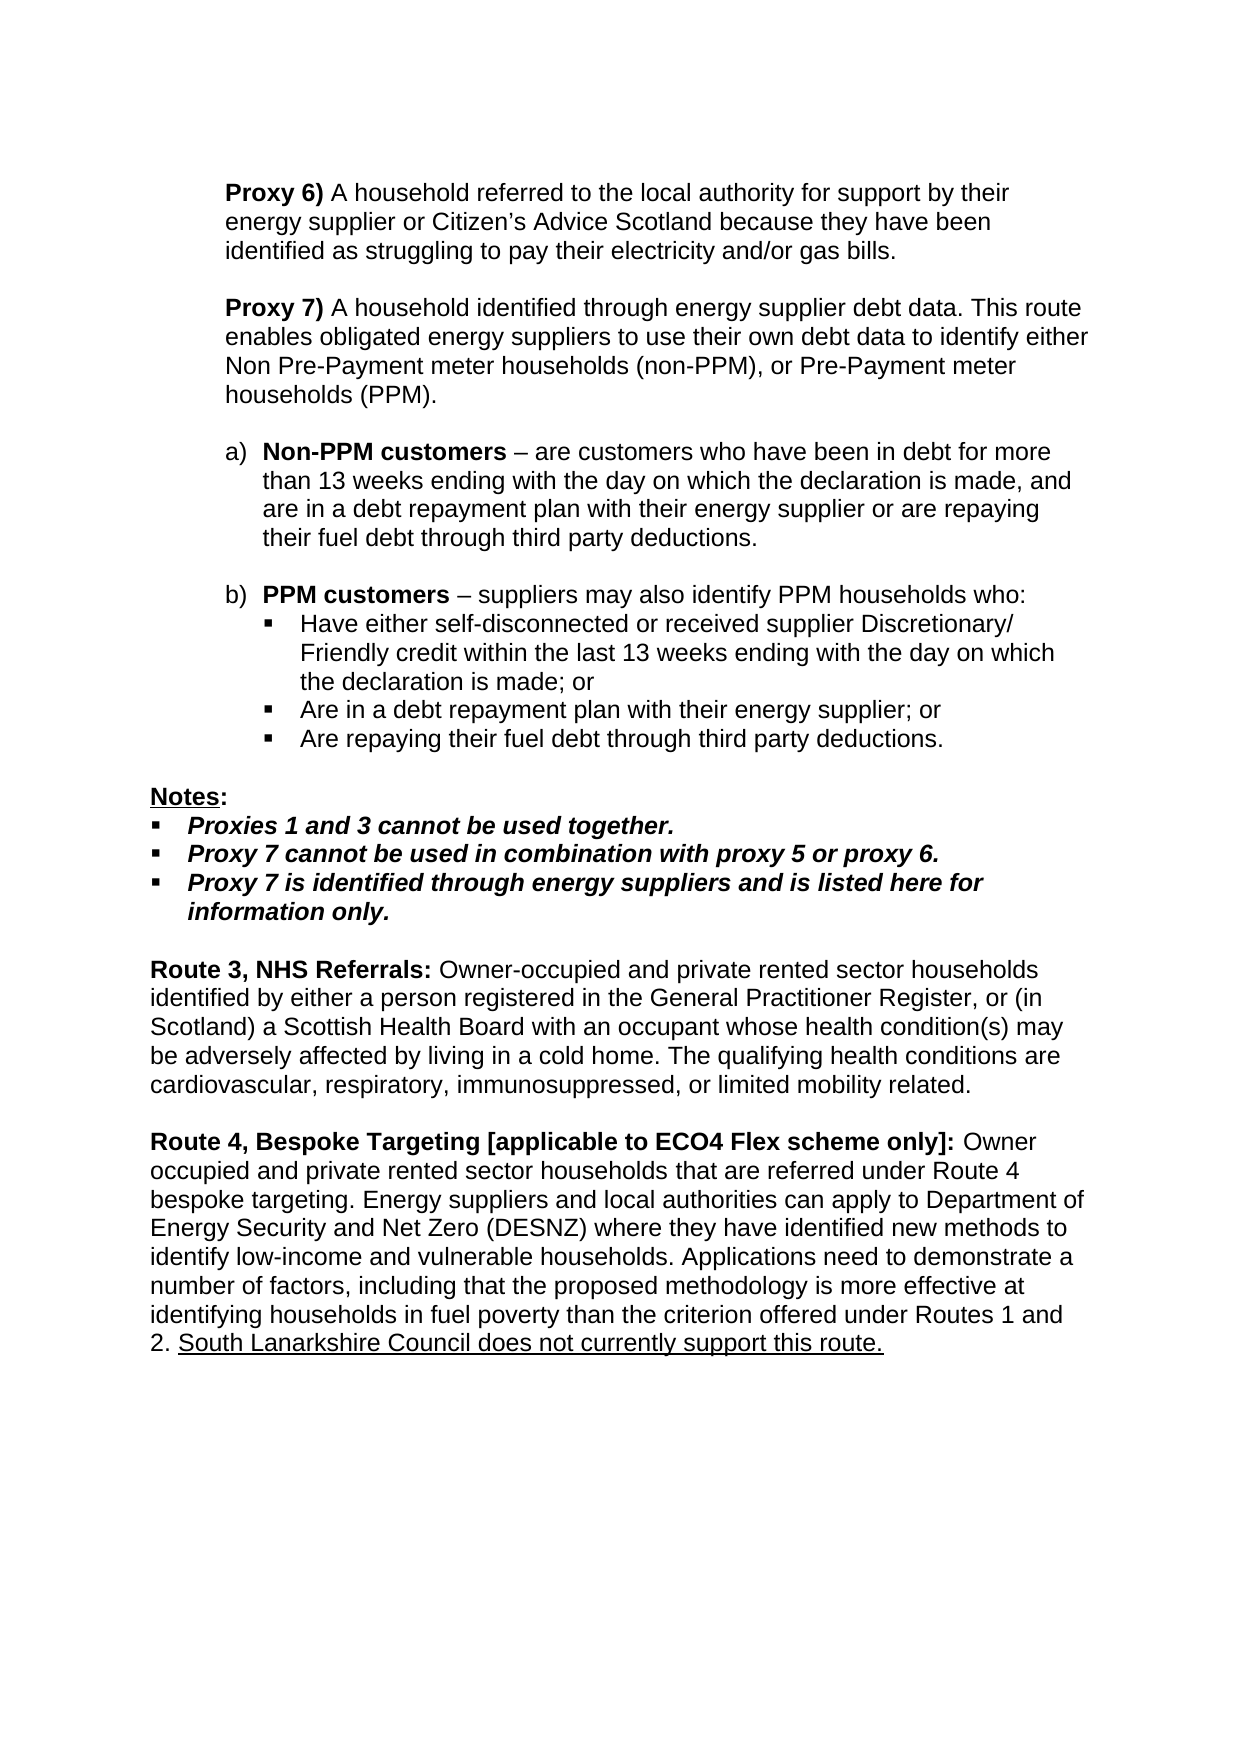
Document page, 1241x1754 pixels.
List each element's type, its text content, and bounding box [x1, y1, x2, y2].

list Are in a debt repayment plan with their energy supplier; or [262, 695, 1090, 724]
list Proxy 7) A household identified through energy supplier debt data. This route enables obligated energy suppliers to use their own debt data to identify either Non Pre-Payment meter households (non-PPM), or Pre-Payment meter households (PPM). [225, 293, 1090, 408]
list Proxy 6) A household referred to the local authority for support by their energy supplier or Citizen’s Advice Scotland because they have been identified as struggling to pay their electricity and/or gas bills. [225, 178, 1090, 265]
list Proxy 7 is identified through energy suppliers and is listed here for information only. [150, 868, 1090, 926]
text Notes: [150, 782, 1090, 811]
text Route 4, Bespoke Targeting [applicable to ECO4 Flex scheme only]: Owner occupied and private rented sector households that are referred under Route 4 bespoke targeting. Energy suppliers and local authorities can apply to Department of Energy Security and Net Zero (DESNZ) where they have identified new methods to identify low-income and vulnerable households. Applications need to demonstrate a number of factors, including that the proposed methodology is more effective at identifying households in fuel poverty than the criterion offered under Routes 1 and 2. South Lanarkshire Council does not currently support this route. [150, 1127, 1090, 1357]
text Route 3, NHS Referrals: Owner-occupied and private rented sector households identified by either a person registered in the General Practitioner Register, or (in Scotland) a Scottish Health Board with an occupant whose health condition(s) may be adversely affected by living in a cold home. The qualifying health conditions are cardiovascular, respiratory, immunosuppressed, or limited mobility related. [150, 955, 1090, 1098]
list PPM customers – suppliers may also identify PPM households who: [225, 580, 1090, 609]
list Have either self-disconnected or received supplier Discretionary/ Friendly credit within the last 13 weeks ending with the day on which the declaration is made; or [262, 609, 1090, 695]
list Proxies 1 and 3 cannot be used together. [150, 811, 1090, 839]
list Are repaying their fuel debt through third party deductions. [262, 724, 1090, 753]
list Proxy 7 cannot be used in combination with proxy 5 or proxy 6. [150, 839, 1090, 868]
list Non-PPM customers – are customers who have been in debt for more than 13 weeks ending with the day on which the declaration is made, and are in a debt repayment plan with their energy supplier or are repaying their fuel debt through third party deductions. [225, 437, 1090, 552]
